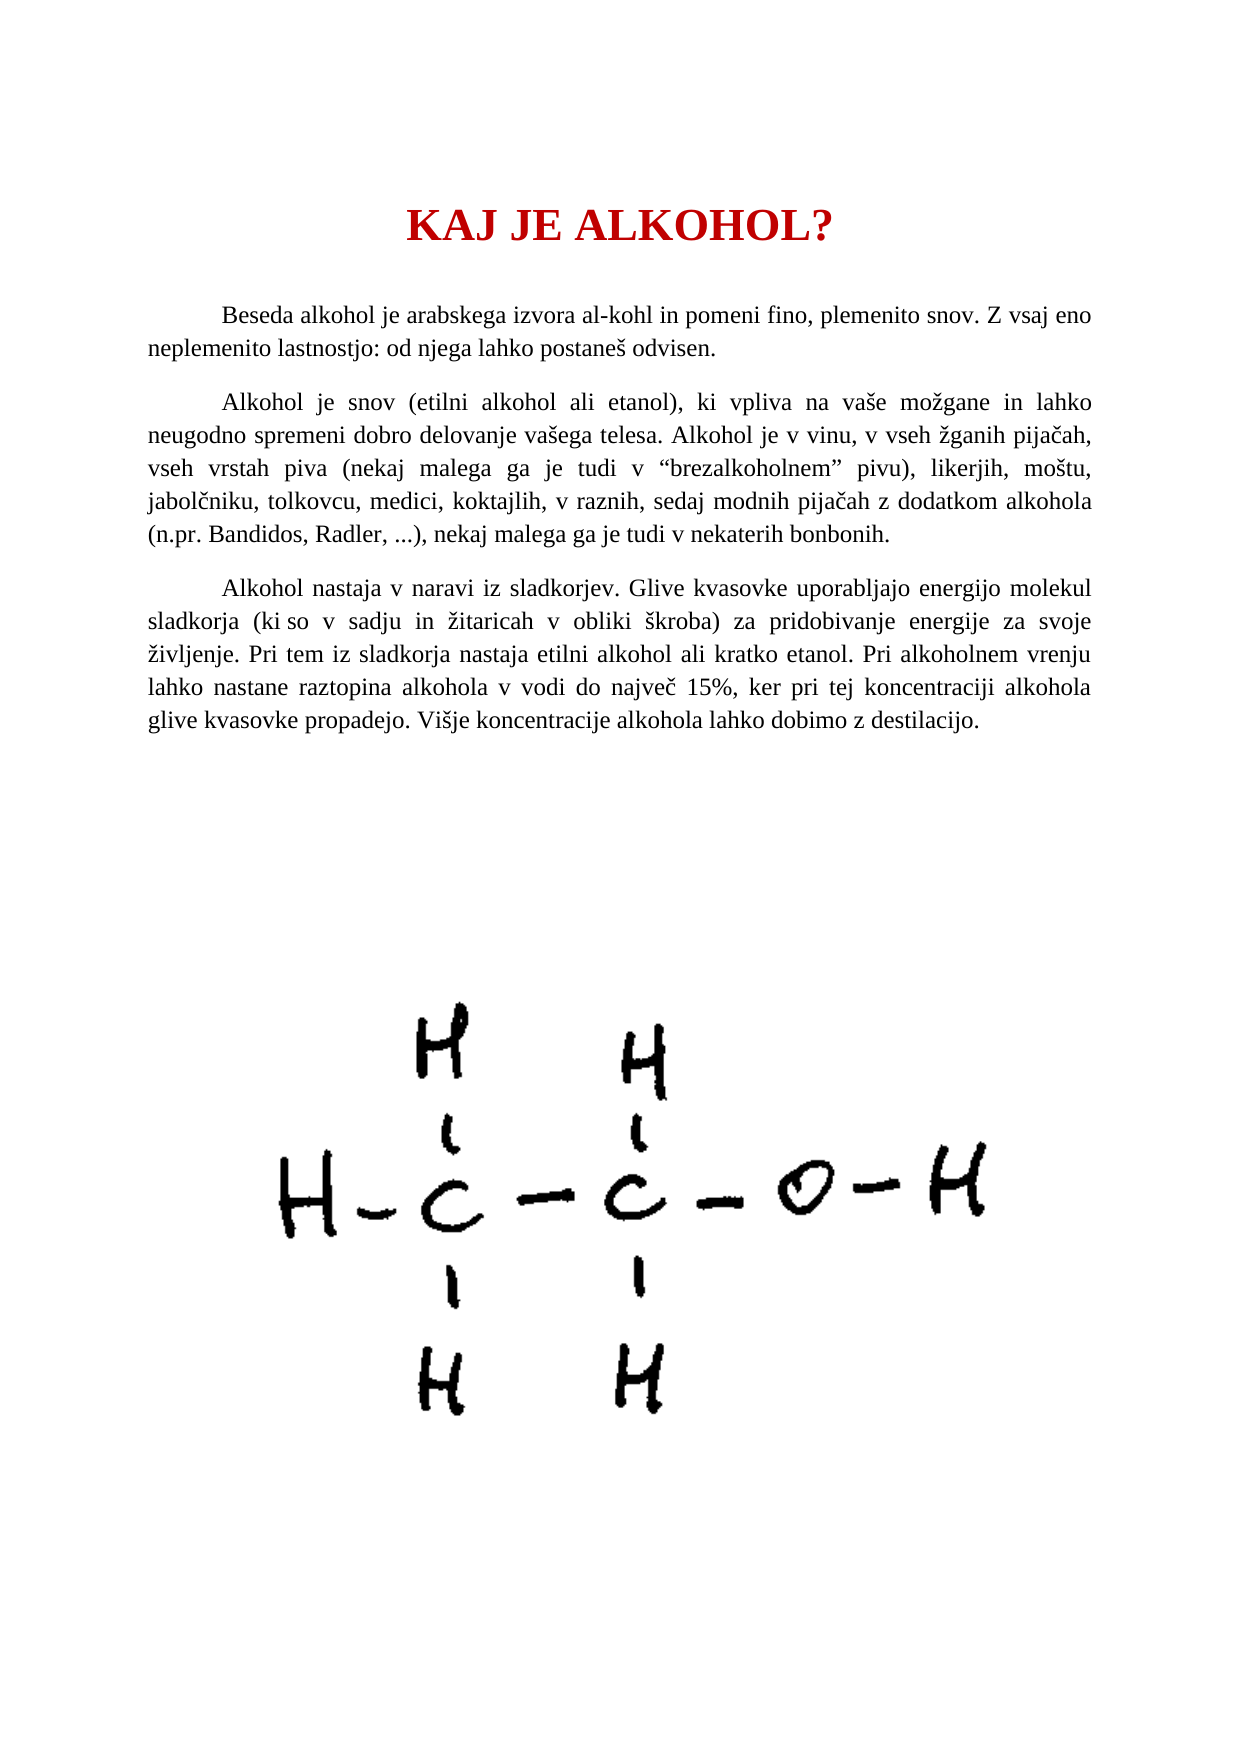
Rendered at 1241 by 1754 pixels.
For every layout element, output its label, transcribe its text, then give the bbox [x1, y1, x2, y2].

subtitle KAJ JE ALKOHOL? [148, 198, 1093, 250]
text Alkohol je snov (etilni alkohol ali etanol), ki vpliva na vaše možgane in lahko neugodno spremeni dobro delovanje vašega telesa. Alkohol je v vinu, v vseh žganih pijačah, vseh vrstah piva (nekaj malega ga je tudi v “brezalkoholnem” pivu), likerjih, moštu, jabolčniku, tolkovcu, medici, koktajlih, v raznih, sedaj modnih pijačah z dodatkom alkohola (n.pr. Bandidos, Radler, ...), nekaj malega ga je tudi v nekaterih bonbonih. [148, 387, 1093, 548]
picture [240, 999, 1002, 1433]
text Beseda alkohol je arabskega izvora al-kohl in pomeni fino, plemenito snov. Z vsaj eno neplemenito lastnostjo: od njega lahko postaneš odvisen. [148, 300, 1093, 362]
text Alkohol nastaja v naravi iz sladkorjev. Glive kvasovke uporabljajo energijo molekul sladkorja (ki so v sadju in žitaricah v obliki škroba) za pridobivanje energije za svoje življenje. Pri tem iz sladkorja nastaja etilni alkohol ali kratko etanol. Pri alkoholnem vrenju lahko nastane raztopina alkohola v vodi do največ 15%, ker pri tej koncentraciji alkohola glive kvasovke propadejo. Višje koncentracije alkohola lahko dobimo z destilacijo. [148, 573, 1093, 733]
